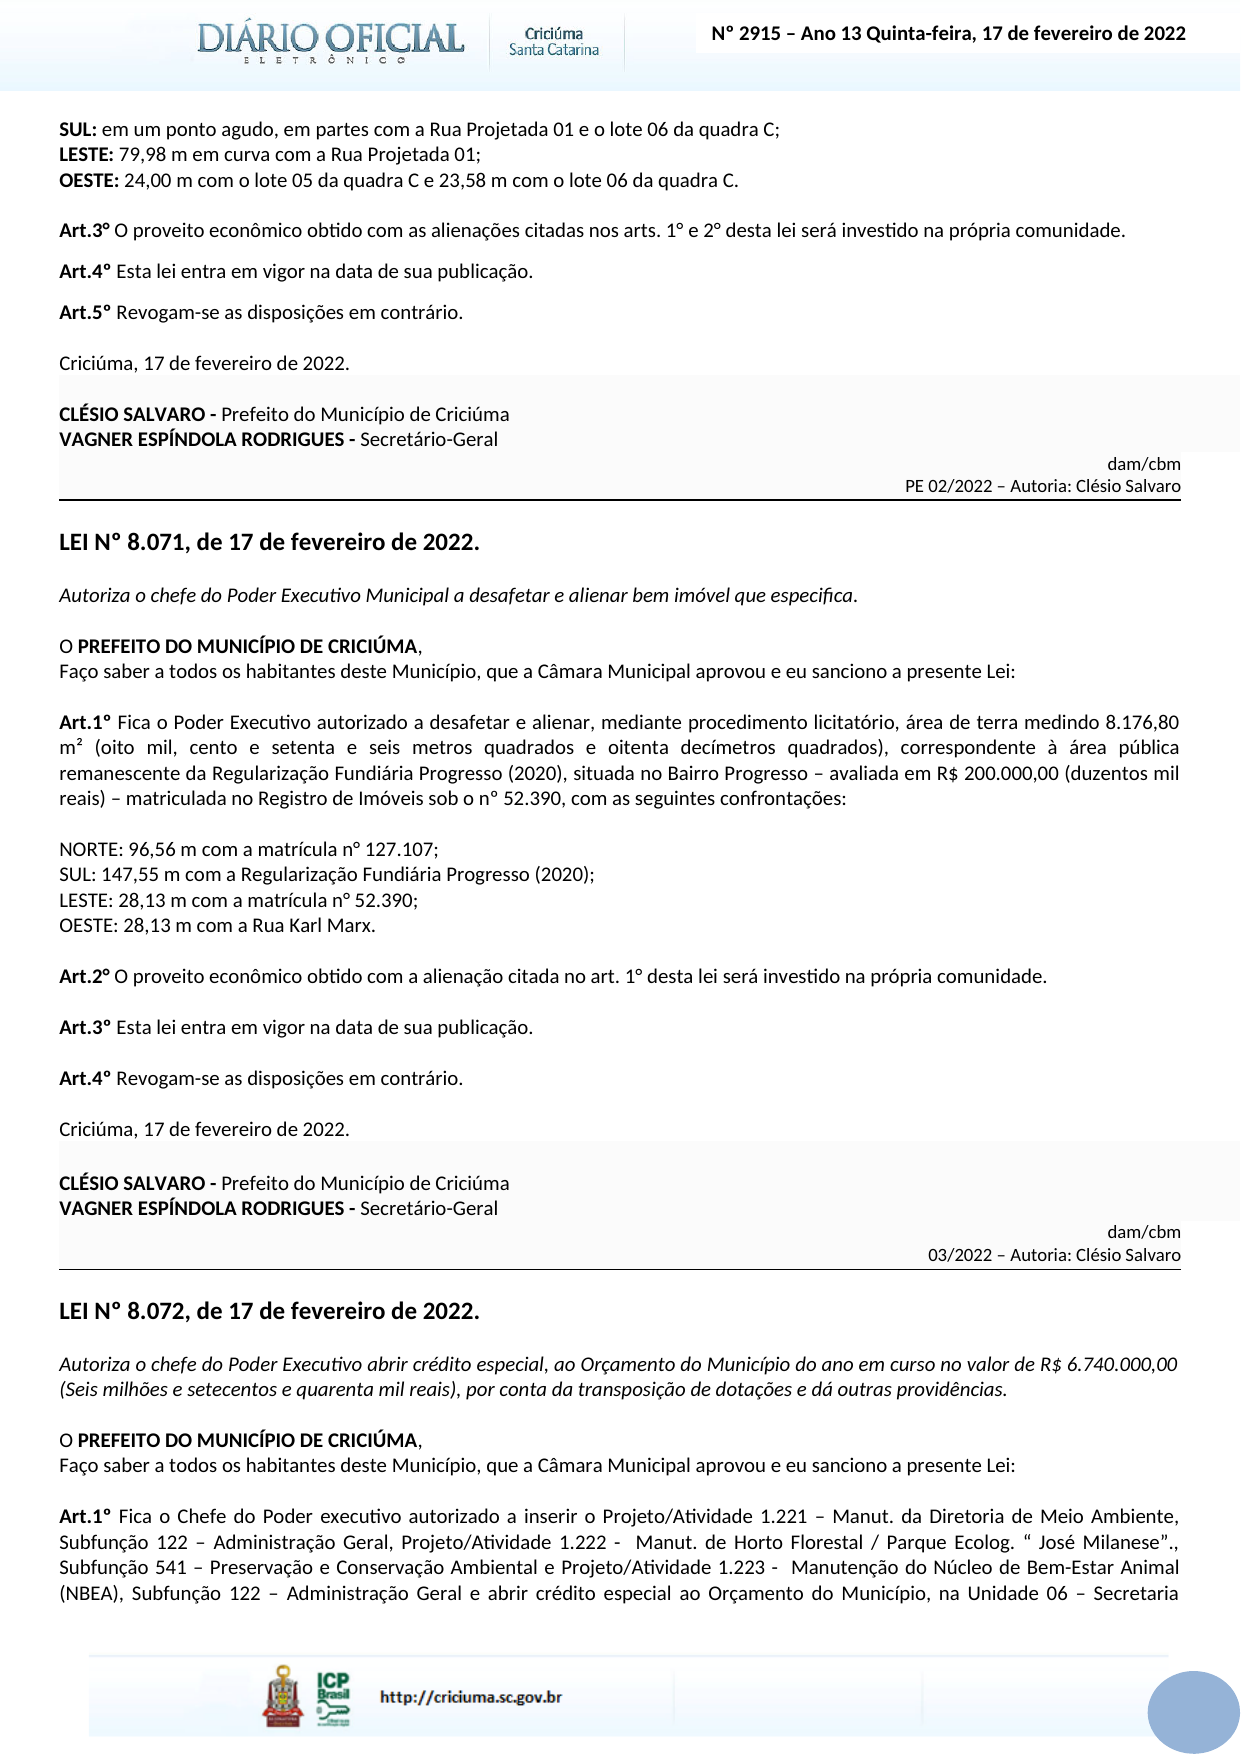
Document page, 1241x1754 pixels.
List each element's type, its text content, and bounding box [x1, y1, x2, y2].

text Art.4º Revogam-se as disposições em contrário. [59, 1065, 1181, 1090]
text SUL: em um ponto agudo, em partes com a Rua Projetada 01 e o lote 06 da quadra C; [59, 116, 1181, 141]
text Autoriza o chefe do Poder Executivo abrir crédito especial, ao Orçamento do Município do ano em curso no valor de R$ 6.740.000,00 (Seis milhões e setecentos e quarenta mil reais), por conta da transposição de dotações e dá outras providências. [59, 1351, 1181, 1402]
text OESTE: 24,00 m com o lote 05 da quadra C e 23,58 m com o lote 06 da quadra C. [59, 167, 1181, 192]
text LEI Nº 8.072, de 17 de fevereiro de 2022. [59, 1295, 1181, 1326]
text O PREFEITO DO MUNICÍPIO DE CRICIÚMA, [59, 633, 1181, 658]
text LESTE: 28,13 m com a matrícula n° 52.390; [59, 887, 1181, 912]
text Art.1º Fica o Poder Executivo autorizado a desafetar e alienar, mediante procedimento licitatório, área de terra medindo 8.176,80 m² (oito mil, cento e setenta e seis metros quadrados e oitenta decímetros quadrados), correspondente à área pública remanescente da Regularização Fundiária Progresso (2020), situada no Bairro Progresso – avaliada em R$ 200.000,00 (duzentos mil reais) – matriculada no Registro de Imóveis sob o nº 52.390, com as seguintes confrontações: [59, 709, 1181, 811]
text Art.3º Esta lei entra em vigor na data de sua publicação. [59, 1014, 1181, 1039]
text PE 02/2022 – Autoria: Clésio Salvaro [59, 474, 1181, 499]
text O PREFEITO DO MUNICÍPIO DE CRICIÚMA, [59, 1427, 1181, 1453]
text dam/cbm [59, 1221, 1181, 1244]
text 03/2022 – Autoria: Clésio Salvaro [59, 1244, 1181, 1269]
text OESTE: 28,13 m com a Rua Karl Marx. [59, 912, 1181, 938]
text VAGNER ESPÍNDOLA RODRIGUES - Secretário-Geral [59, 1195, 1240, 1221]
text Faço saber a todos os habitantes deste Município, que a Câmara Municipal aprovou e eu sanciono a presente Lei: [59, 1453, 1181, 1478]
text Criciúma, 17 de fevereiro de 2022. [59, 1116, 1181, 1141]
text SUL: 147,55 m com a Regularização Fundiária Progresso (2020); [59, 862, 1181, 887]
text Criciúma, 17 de fevereiro de 2022. [59, 350, 1181, 375]
text Art.5º Revogam-se as disposições em contrário. [59, 299, 1181, 324]
text Art.1º Fica o Chefe do Poder executivo autorizado a inserir o Projeto/Atividade 1.221 – Manut. da Diretoria de Meio Ambiente, Subfunção 122 – Administração Geral, Projeto/Atividade 1.222 - Manut. de Horto Florestal / Parque Ecolog. “ José Milanese”., Subfunção 541 – Preservação e Conservação Ambiental e Projeto/Atividade 1.223 - Manutenção do Núcleo de Bem-Estar Animal (NBEA), Subfunção 122 – Administração Geral e abrir crédito especial ao Orçamento do Município, na Unidade 06 – Secretaria [59, 1503, 1181, 1605]
text VAGNER ESPÍNDOLA RODRIGUES - Secretário-Geral [59, 426, 1240, 452]
text Faço saber a todos os habitantes deste Município, que a Câmara Municipal aprovou e eu sanciono a presente Lei: [59, 658, 1181, 684]
text LESTE: 79,98 m em curva com a Rua Projetada 01; [59, 141, 1181, 167]
text CLÉSIO SALVARO - Prefeito do Município de Criciúma [59, 1170, 1240, 1195]
text LEI Nº 8.071, de 17 de fevereiro de 2022. [59, 526, 1181, 557]
text Art.4º Esta lei entra em vigor na data de sua publicação. [59, 258, 1181, 284]
text dam/cbm [59, 452, 1181, 474]
text CLÉSIO SALVARO - Prefeito do Município de Criciúma [59, 401, 1240, 426]
text Art.2° O proveito econômico obtido com a alienação citada no art. 1° desta lei será investido na própria comunidade. [59, 963, 1181, 989]
text Autoriza o chefe do Poder Executivo Municipal a desafetar e alienar bem imóvel que especifica. [59, 582, 1181, 607]
text Art.3° O proveito econômico obtido com as alienações citadas nos arts. 1° e 2° desta lei será investido na própria comunidade. [59, 218, 1181, 243]
text NORTE: 96,56 m com a matrícula n° 127.107; [59, 836, 1181, 862]
